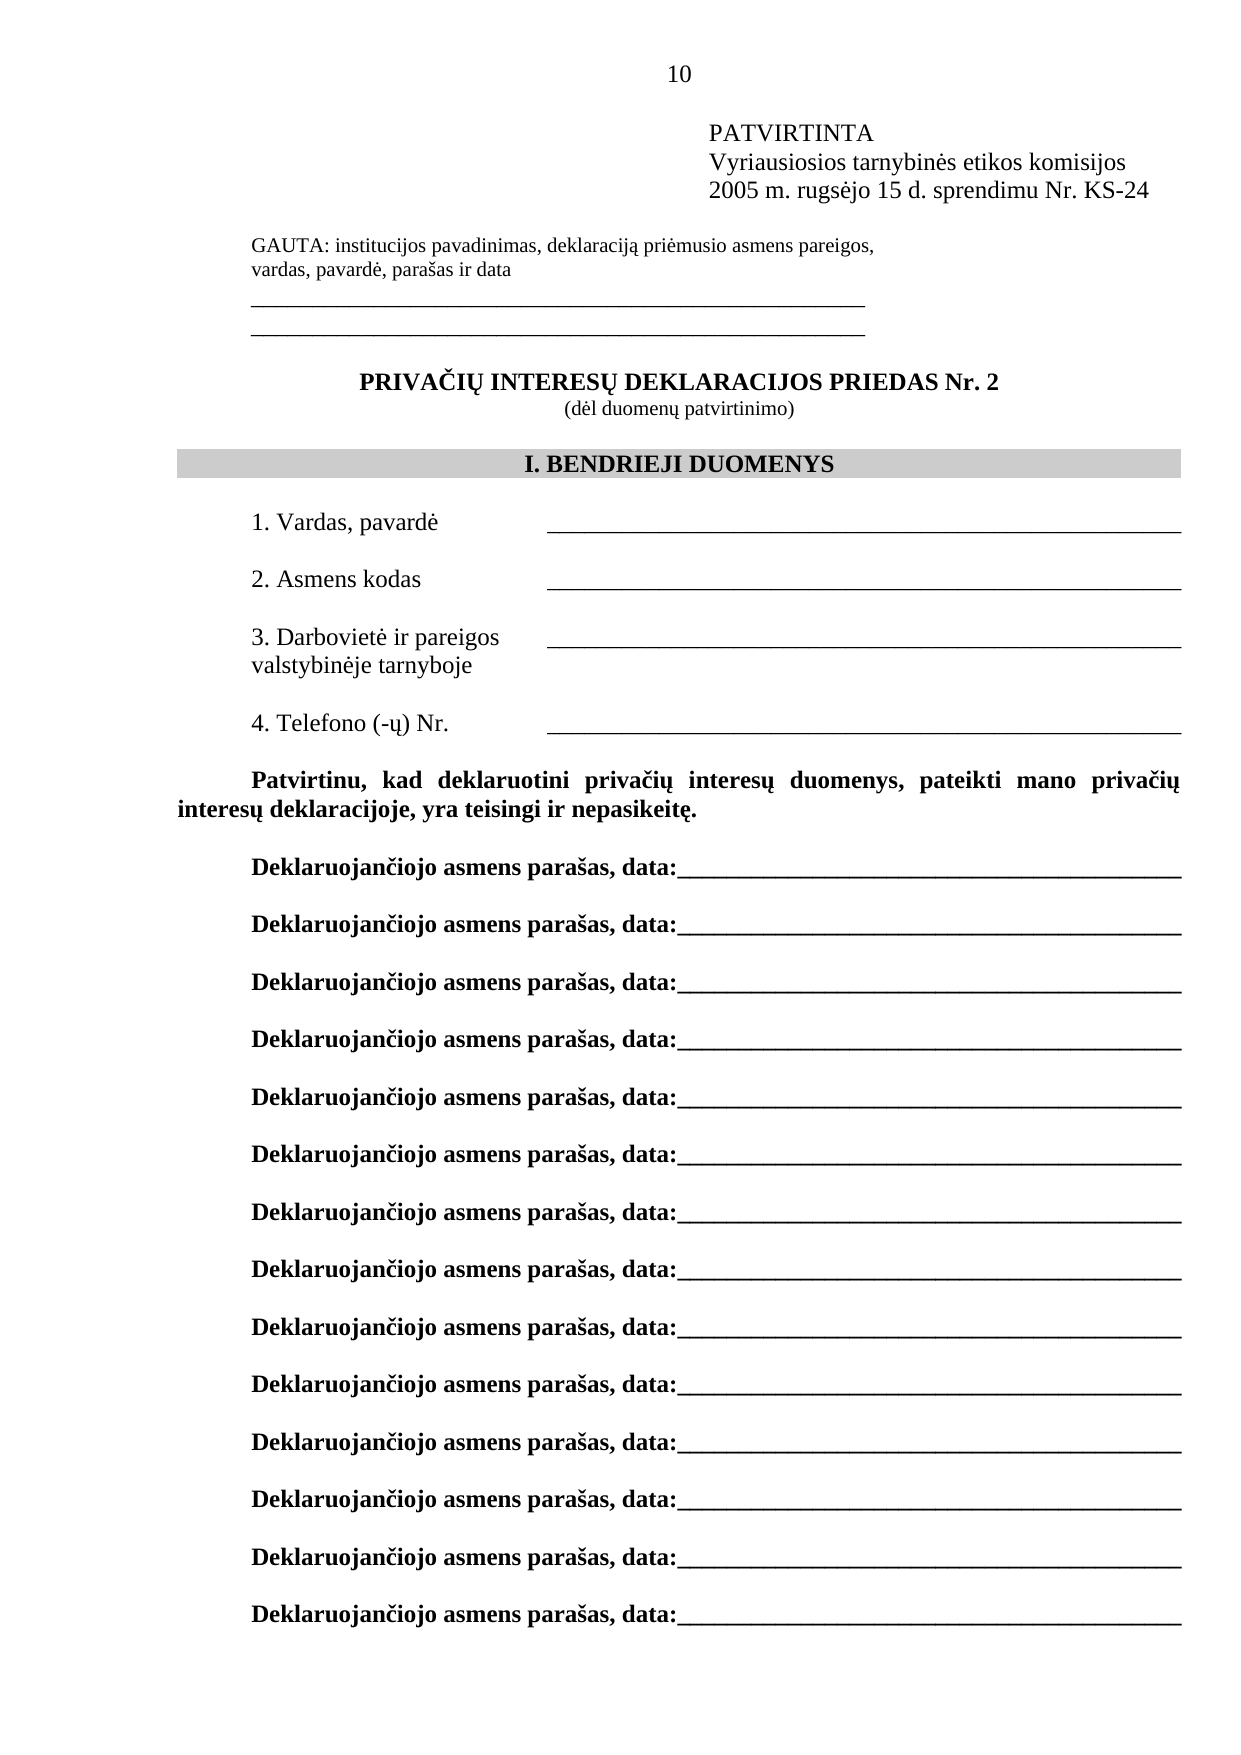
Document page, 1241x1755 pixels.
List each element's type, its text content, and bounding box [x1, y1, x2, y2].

text 3. Darbovietė ir pareigos [177, 622, 1181, 650]
text Deklaruojančiojo asmens parašas, data: [177, 1197, 1181, 1225]
text 2005 m. rugsėjo 15 d. sprendimu Nr. KS-24 [177, 176, 1181, 204]
text Deklaruojančiojo asmens parašas, data: [177, 1312, 1181, 1340]
text valstybinėje tarnyboje [177, 650, 1181, 679]
text Deklaruojančiojo asmens parašas, data: [177, 1599, 1181, 1628]
text Deklaruojančiojo asmens parašas, data: [177, 1484, 1181, 1513]
text 4. Telefono (-ų) Nr. [177, 708, 1181, 737]
text Deklaruojančiojo asmens parašas, data: [177, 1427, 1181, 1455]
text Deklaruojančiojo asmens parašas, data: [177, 1024, 1181, 1053]
text Deklaruojančiojo asmens parašas, data: [177, 1254, 1181, 1283]
text PRIVAČIŲ INTERESŲ DEKLARACIJOS PRIEDAS Nr. 2 [177, 367, 1181, 396]
text Deklaruojančiojo asmens parašas, data: [177, 1369, 1181, 1398]
text GAUTA: institucijos pavadinimas, deklaraciją priėmusio asmens pareigos, [177, 233, 1181, 257]
text 2. Asmens kodas [177, 564, 1181, 593]
text Vyriausiosios tarnybinės etikos komisijos [177, 147, 1181, 176]
text (dėl duomenų patvirtinimo) [177, 396, 1181, 420]
text Patvirtinu, kad deklaruotini privačių interesų duomenys, pateikti mano privačių interesų deklaracijoje, yra teisingi ir nepasikeitę. [177, 765, 1181, 823]
text 1. Vardas, pavardė [177, 507, 1181, 535]
text Deklaruojančiojo asmens parašas, data: [177, 1139, 1181, 1168]
text I. BENDRIEJI DUOMENYS [177, 449, 1181, 478]
text Deklaruojančiojo asmens parašas, data: [177, 967, 1181, 995]
text PATVIRTINTA [709, 118, 1181, 147]
text Deklaruojančiojo asmens parašas, data: [177, 1082, 1181, 1110]
text Deklaruojančiojo asmens parašas, data: [177, 909, 1181, 938]
text Deklaruojančiojo asmens parašas, data: [177, 852, 1181, 880]
text vardas, pavardė, parašas ir data [177, 257, 1181, 281]
text Deklaruojančiojo asmens parašas, data: [177, 1542, 1181, 1570]
